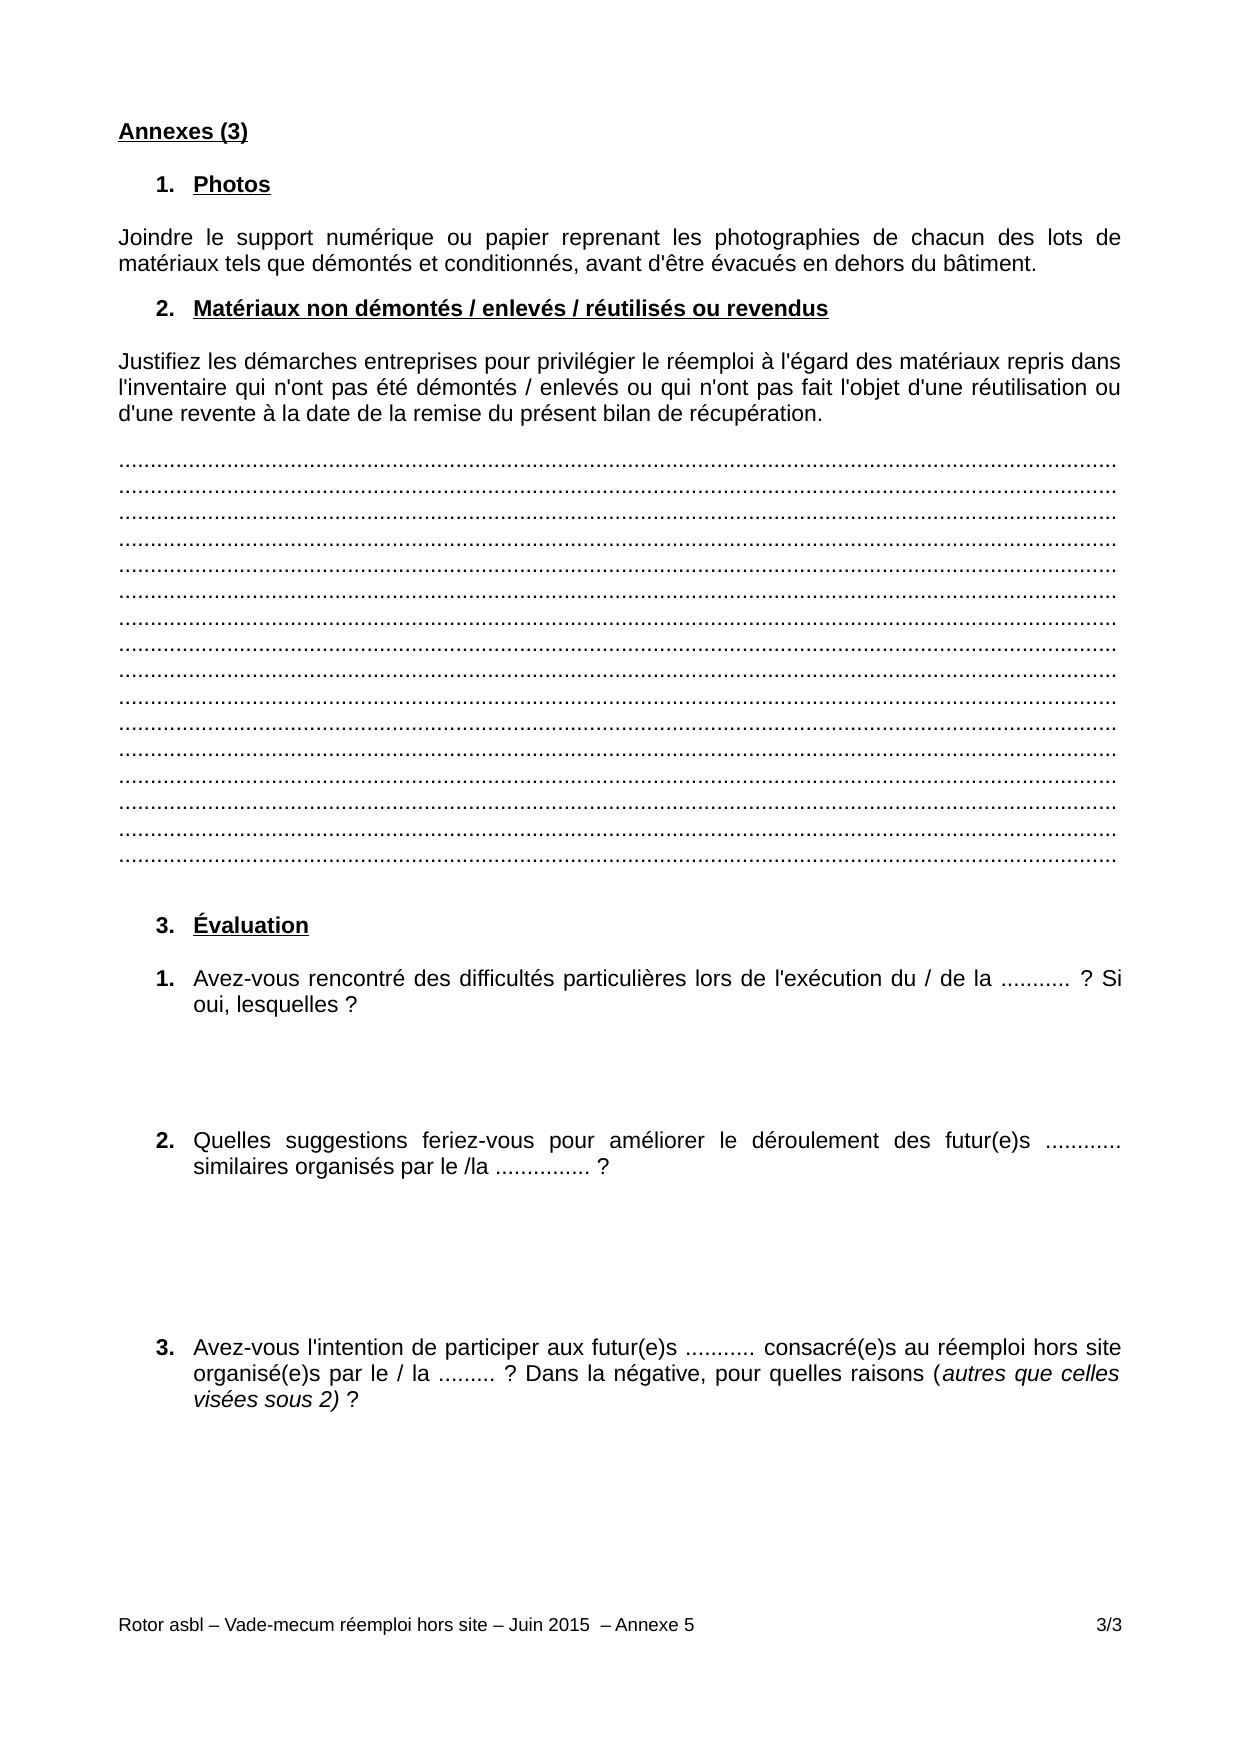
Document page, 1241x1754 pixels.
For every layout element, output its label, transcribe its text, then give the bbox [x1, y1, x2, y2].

list Évaluation [156, 912, 1122, 939]
text .................................................................................................................................................................................................................................................................................................................................................................................................................................................................................................................................................................................................................................................... [118, 656, 1122, 762]
list Quelles suggestions feriez-vous pour améliorer le déroulement des futur(e)s ............ similaires organisés par le /la ............... ? [156, 1127, 1122, 1179]
text Joindre le support numérique ou papier reprenant les photographies de chacun des lots de matériaux tels que démontés et conditionnés, avant d'être évacués en dehors du bâtiment. [118, 223, 1122, 276]
text Justifiez les démarches entreprises pour privilégier le réemploi à l'égard des matériaux repris dans l'inventaire qui n'ont pas été démontés / enlevés ou qui n'ont pas fait l'objet d'une réutilisation ou d'une revente à la date de la remise du présent bilan de récupération. [118, 348, 1122, 427]
list Avez-vous rencontré des difficultés particulières lors de l'exécution du / de la ........... ? Si oui, lesquelles ? [156, 965, 1122, 1018]
list Avez-vous l'intention de participer aux futur(e)s ........... consacré(e)s au réemploi hors site organisé(e)s par le / la ......... ? Dans la négative, pour quelles raisons (autres que celles visées sous 2) ? [156, 1333, 1122, 1412]
text .................................................................................................................................................................................................................................................................................................................................................................................................................................................................................................................................................................................................................................................... [118, 762, 1122, 867]
text .................................................................................................................................................................................................................................................................................................................................................................................................................................................................................................................................................................................................................................................... [118, 446, 1122, 551]
text Annexes (3) [118, 118, 1122, 144]
list Matériaux non démontés / enlevés / réutilisés ou revendus [156, 295, 1122, 321]
text .................................................................................................................................................................................................................................................................................................................................................................................................................................................................................................................................................................................................................................................... [118, 551, 1122, 656]
list Photos [156, 171, 1122, 197]
